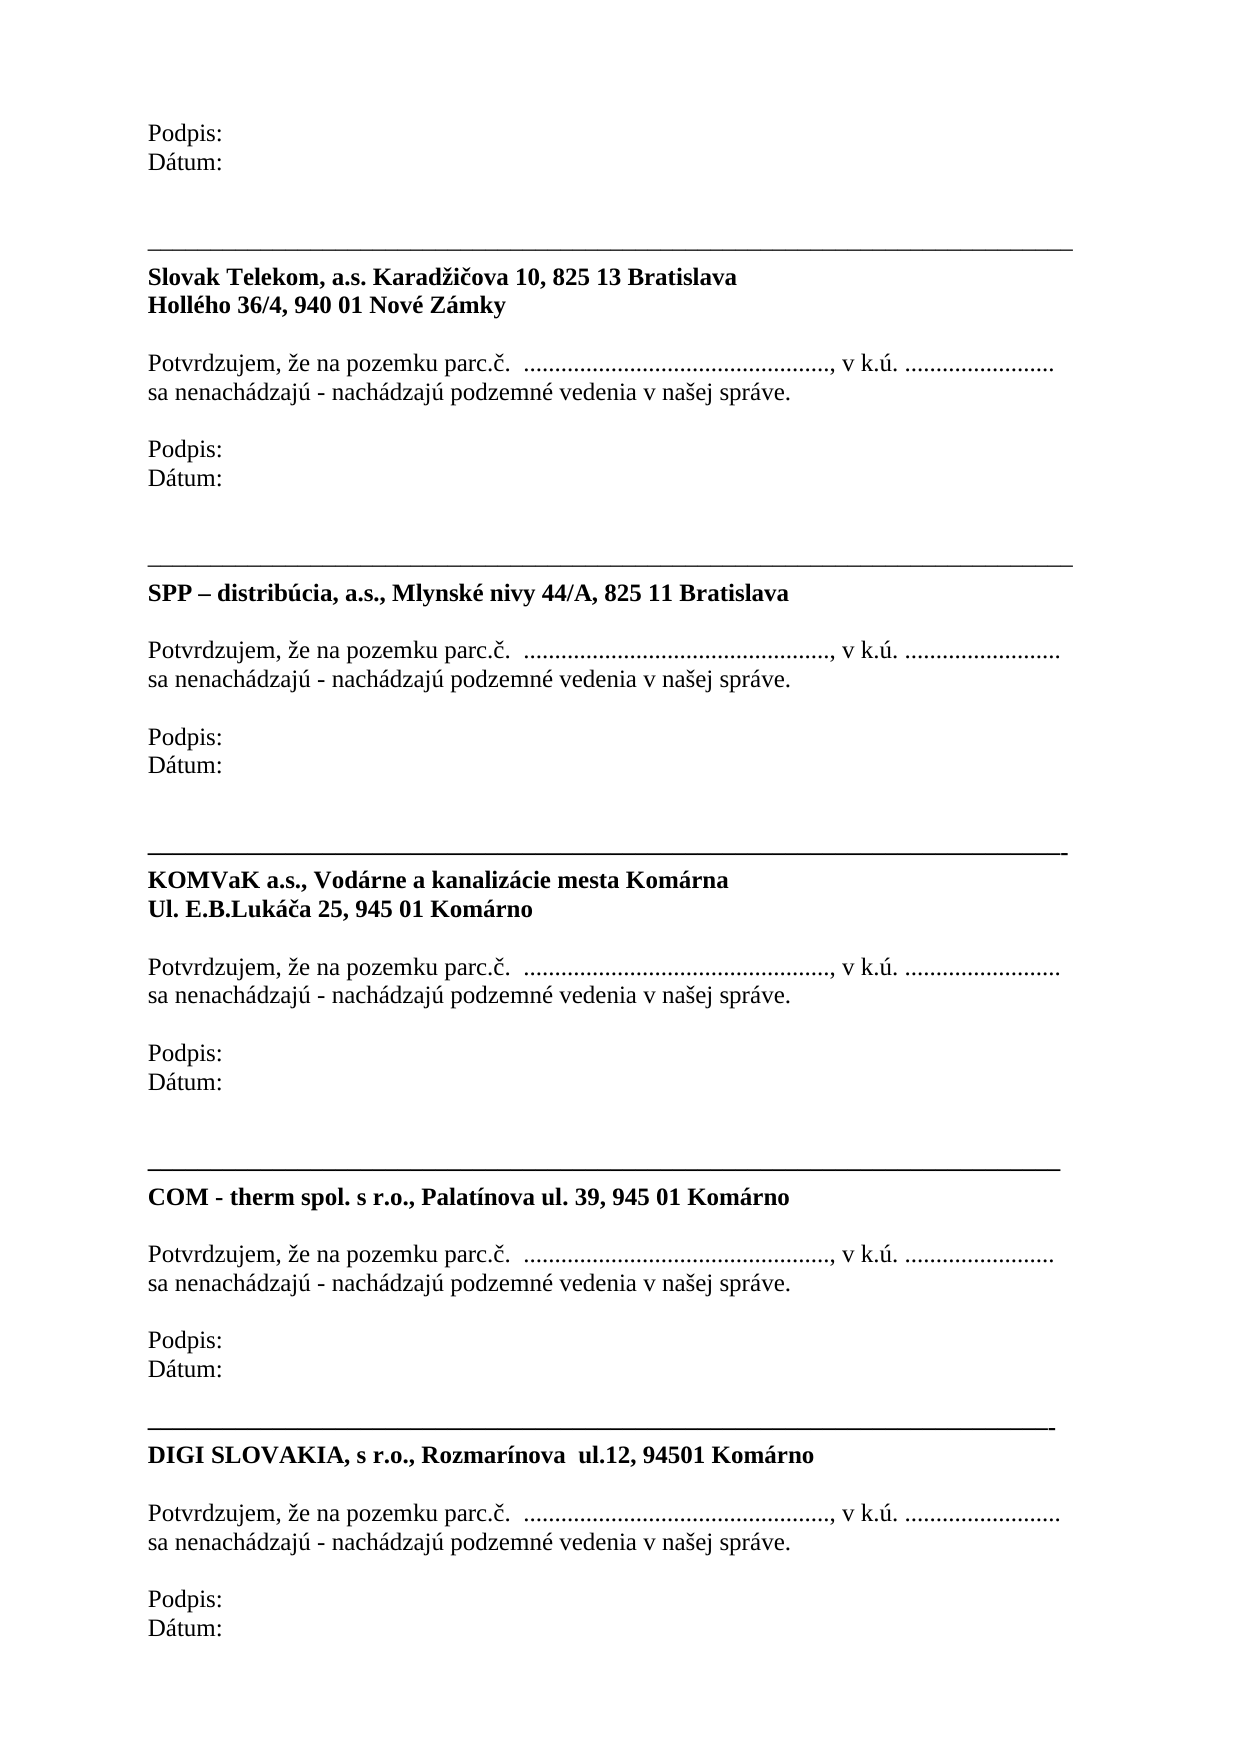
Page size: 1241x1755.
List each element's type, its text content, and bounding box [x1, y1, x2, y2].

text Potvrdzujem, že na pozemku parc.č. ................................................., v k.ú. ......................... [148, 636, 1122, 664]
text Slovak Telekom, a.s. Karadžičova 10, 825 13 Bratislava [148, 262, 1122, 291]
text sa nenachádzajú - nachádzajú podzemné vedenia v našej správe. [148, 981, 1122, 1009]
text ––––––––––––––––––––––––––––––––––––––––––––––––––––––––––––––––––––––––- [148, 1412, 1122, 1441]
text sa nenachádzajú - nachádzajú podzemné vedenia v našej správe. [148, 664, 1122, 693]
text sa nenachádzajú - nachádzajú podzemné vedenia v našej správe. [148, 1268, 1122, 1297]
text Dátum: [148, 463, 1122, 492]
text –––––––––––––––––––––––––––––––––––––––––––––––––––––––––––––––––––––––––– [148, 549, 1122, 578]
text Podpis: [148, 1584, 1122, 1613]
text Podpis: [148, 722, 1122, 751]
text Potvrdzujem, že na pozemku parc.č. ................................................., v k.ú. ......................... [148, 1498, 1122, 1527]
text DIGI SLOVAKIA, s r.o., Rozmarínova ul.12, 94501 Komárno [148, 1441, 1122, 1469]
text sa nenachádzajú - nachádzajú podzemné vedenia v našej správe. [148, 1527, 1122, 1556]
text Podpis: [148, 434, 1122, 463]
text Dátum: [148, 1613, 1122, 1642]
text Dátum: [148, 1067, 1122, 1096]
text Dátum: [148, 147, 1122, 176]
text Podpis: [148, 118, 1122, 147]
text Potvrdzujem, že na pozemku parc.č. ................................................., v k.ú. ........................ [148, 1239, 1122, 1268]
text ­­­­­­–––––––––––––––––––––––––––––––––––––––––––––––––––––––––––––––––––––––––– [148, 233, 1122, 262]
text Ul. E.B.Lukáča 25, 945 01 Komárno [148, 894, 1122, 923]
text ––––––––––––––––––––––––––––––––––––––––––––––––––––––––––––––––––––––––– [148, 1153, 1122, 1182]
text SPP – distribúcia, a.s., Mlynské nivy 44/A, 825 11 Bratislava [148, 578, 1122, 607]
text –––––––––––––––––––––––––––––––––––––––––––––––––––––––––––––––––––––––––- [148, 837, 1122, 866]
text KOMVaK a.s., Vodárne a kanalizácie mesta Komárna [148, 866, 1122, 894]
text COM - therm spol. s r.o., Palatínova ul. 39, 945 01 Komárno [148, 1182, 1122, 1211]
text sa nenachádzajú - nachádzajú podzemné vedenia v našej správe. [148, 377, 1122, 406]
text Hollého 36/4, 940 01 Nové Zámky [148, 291, 1122, 319]
text Podpis: [148, 1038, 1122, 1067]
text Dátum: [148, 1354, 1122, 1383]
text Podpis: [148, 1326, 1122, 1354]
text Potvrdzujem, že na pozemku parc.č. ................................................., v k.ú. ......................... [148, 952, 1122, 981]
text Dátum: [148, 751, 1122, 779]
text Potvrdzujem, že na pozemku parc.č. ................................................., v k.ú. ........................ [148, 348, 1122, 377]
